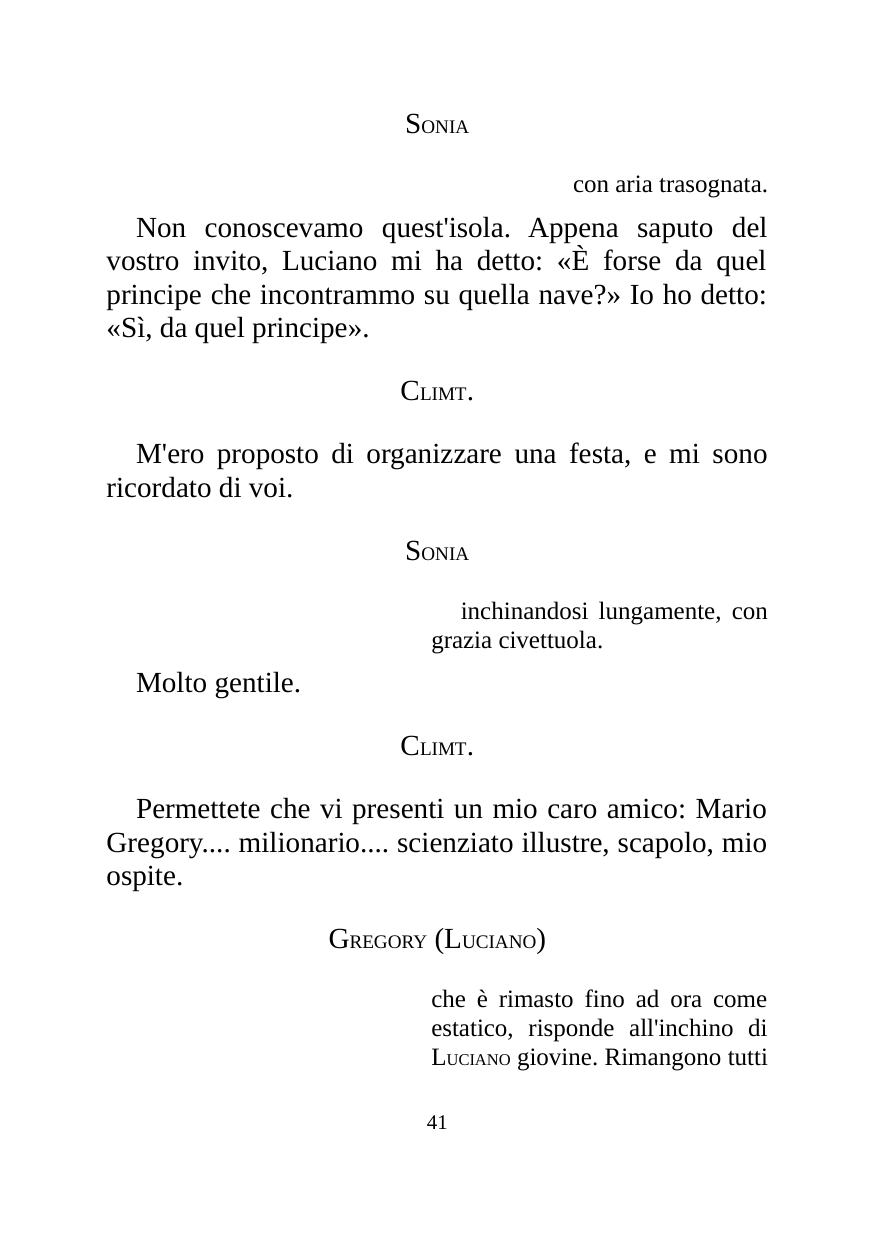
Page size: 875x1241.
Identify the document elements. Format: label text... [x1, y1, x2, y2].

text inchinandosi lungamente, con grazia civettuola. [431, 596, 768, 653]
text Climt. [106, 373, 768, 407]
text Sonia [106, 533, 768, 567]
text M'ero proposto di organizzare una festa, e mi sono ricordato di voi. [106, 436, 768, 503]
text Permettete che vi presenti un mio caro amico: Mario Gregory.... milionario.... scienziato illustre, scapolo, mio ospite. [106, 791, 768, 892]
text Climt. [106, 728, 768, 762]
text Non conoscevamo quest'isola. Appena saputo del vostro invito, Luciano mi ha detto: «È forse da quel principe che incontrammo su quella nave?» Io ho detto: «Sì, da quel principe». [106, 210, 768, 344]
text Gregory (Luciano) [106, 921, 768, 955]
text con aria trasognata. [431, 169, 768, 198]
text Sonia [106, 106, 768, 140]
text Molto gentile. [106, 665, 768, 699]
text che è rimasto fino ad ora come estatico, risponde all'inchino di Luciano giovine. Rimangono tutti [431, 984, 768, 1071]
